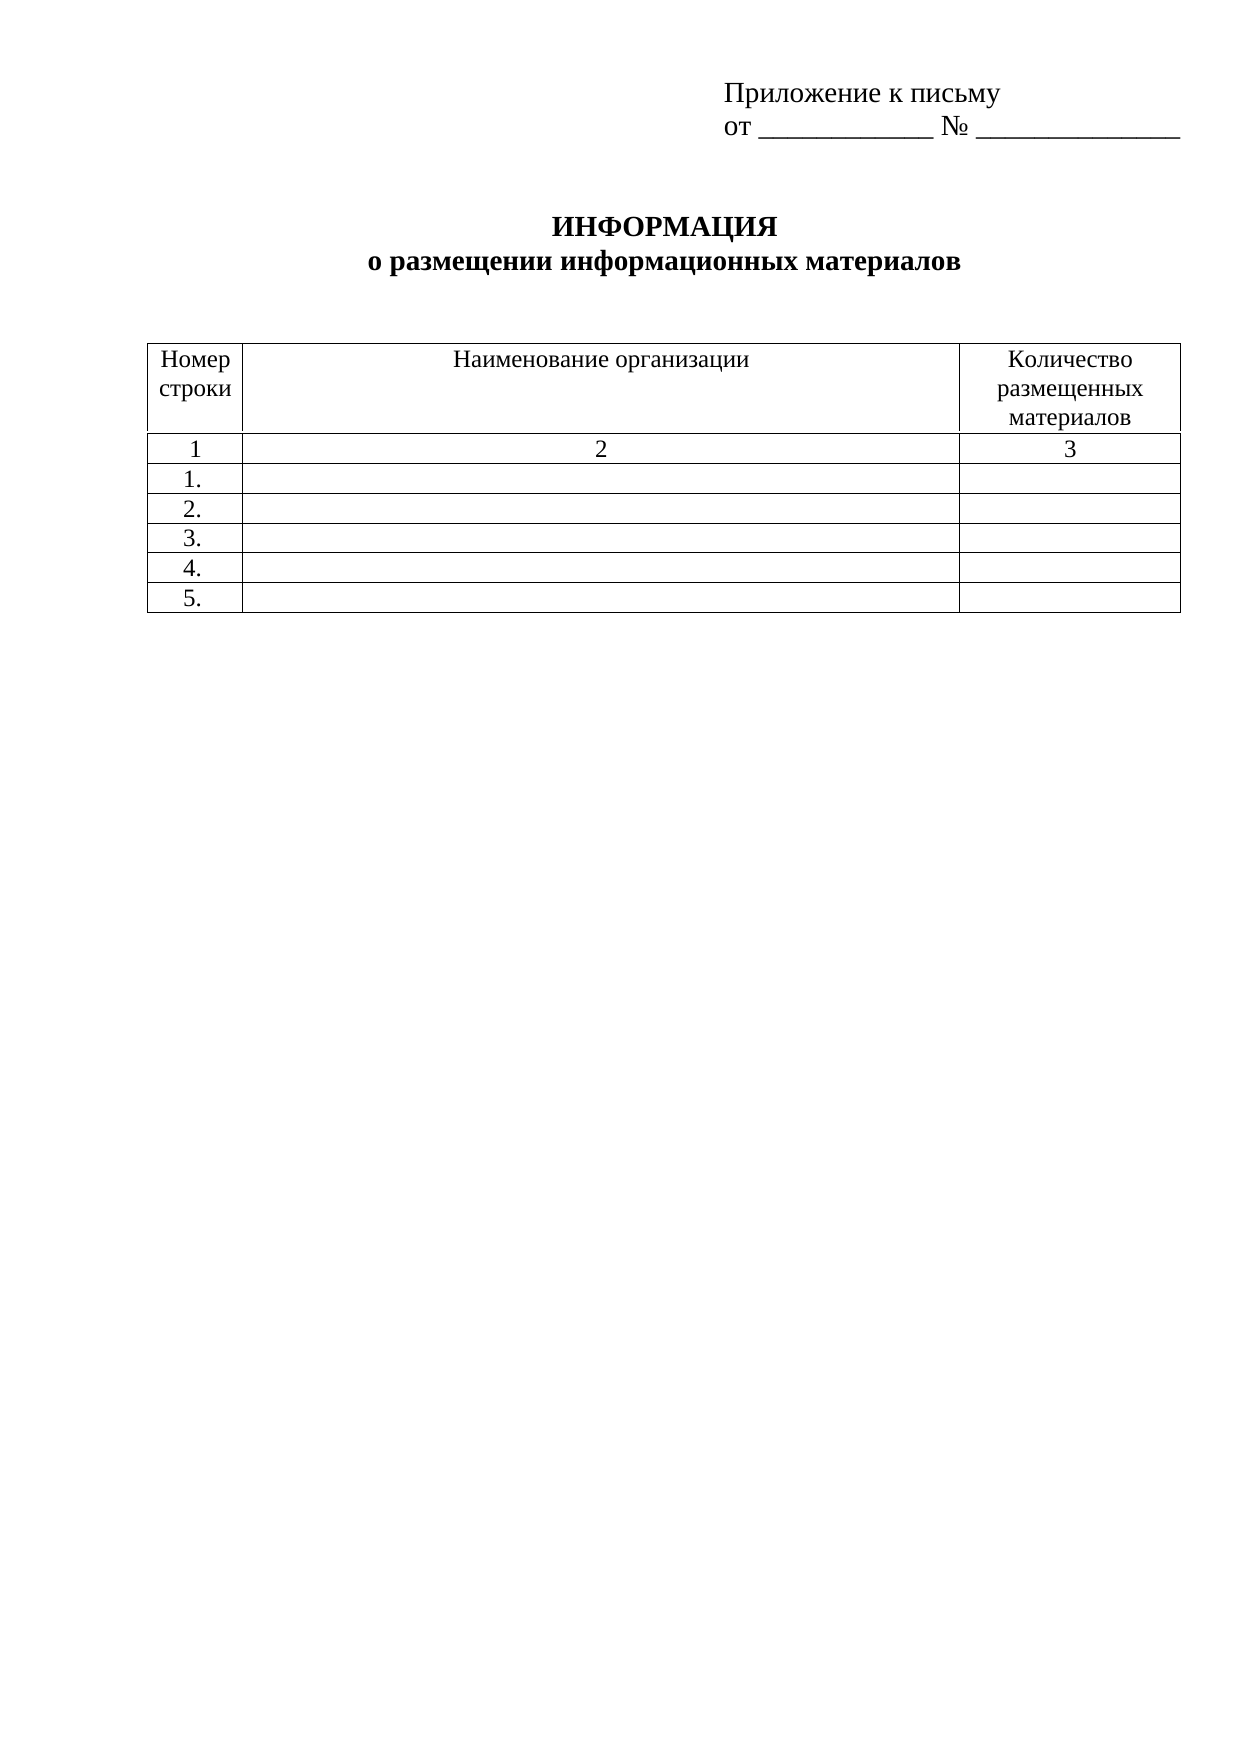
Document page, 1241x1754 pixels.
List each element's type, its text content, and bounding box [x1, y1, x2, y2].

table_header Номер строки [148, 344, 242, 431]
table_cell [148, 553, 242, 582]
table_header Наименование организации [243, 344, 959, 431]
table_cell [960, 524, 1180, 552]
table_header 1 [148, 434, 242, 463]
table_cell [960, 553, 1180, 582]
table_cell [960, 583, 1180, 612]
table_header Количество размещенных материалов [960, 344, 1180, 431]
table_cell [243, 524, 959, 552]
table_cell [148, 494, 242, 522]
table_cell [960, 494, 1180, 522]
table_cell [243, 464, 959, 493]
table_cell [148, 524, 242, 552]
table_header 2 [243, 434, 959, 463]
text от ____________ № ______________ [724, 108, 1181, 142]
text Приложение к письму [724, 75, 1181, 108]
table_header 3 [960, 434, 1180, 463]
table_cell [960, 464, 1180, 493]
table_cell [243, 583, 959, 612]
table_cell [243, 553, 959, 582]
table_cell [243, 494, 959, 522]
text о размещении информационных материалов [148, 243, 1181, 276]
table_cell [148, 583, 242, 612]
table_cell [148, 464, 242, 493]
text ИНФОРМАЦИЯ [148, 209, 1181, 243]
